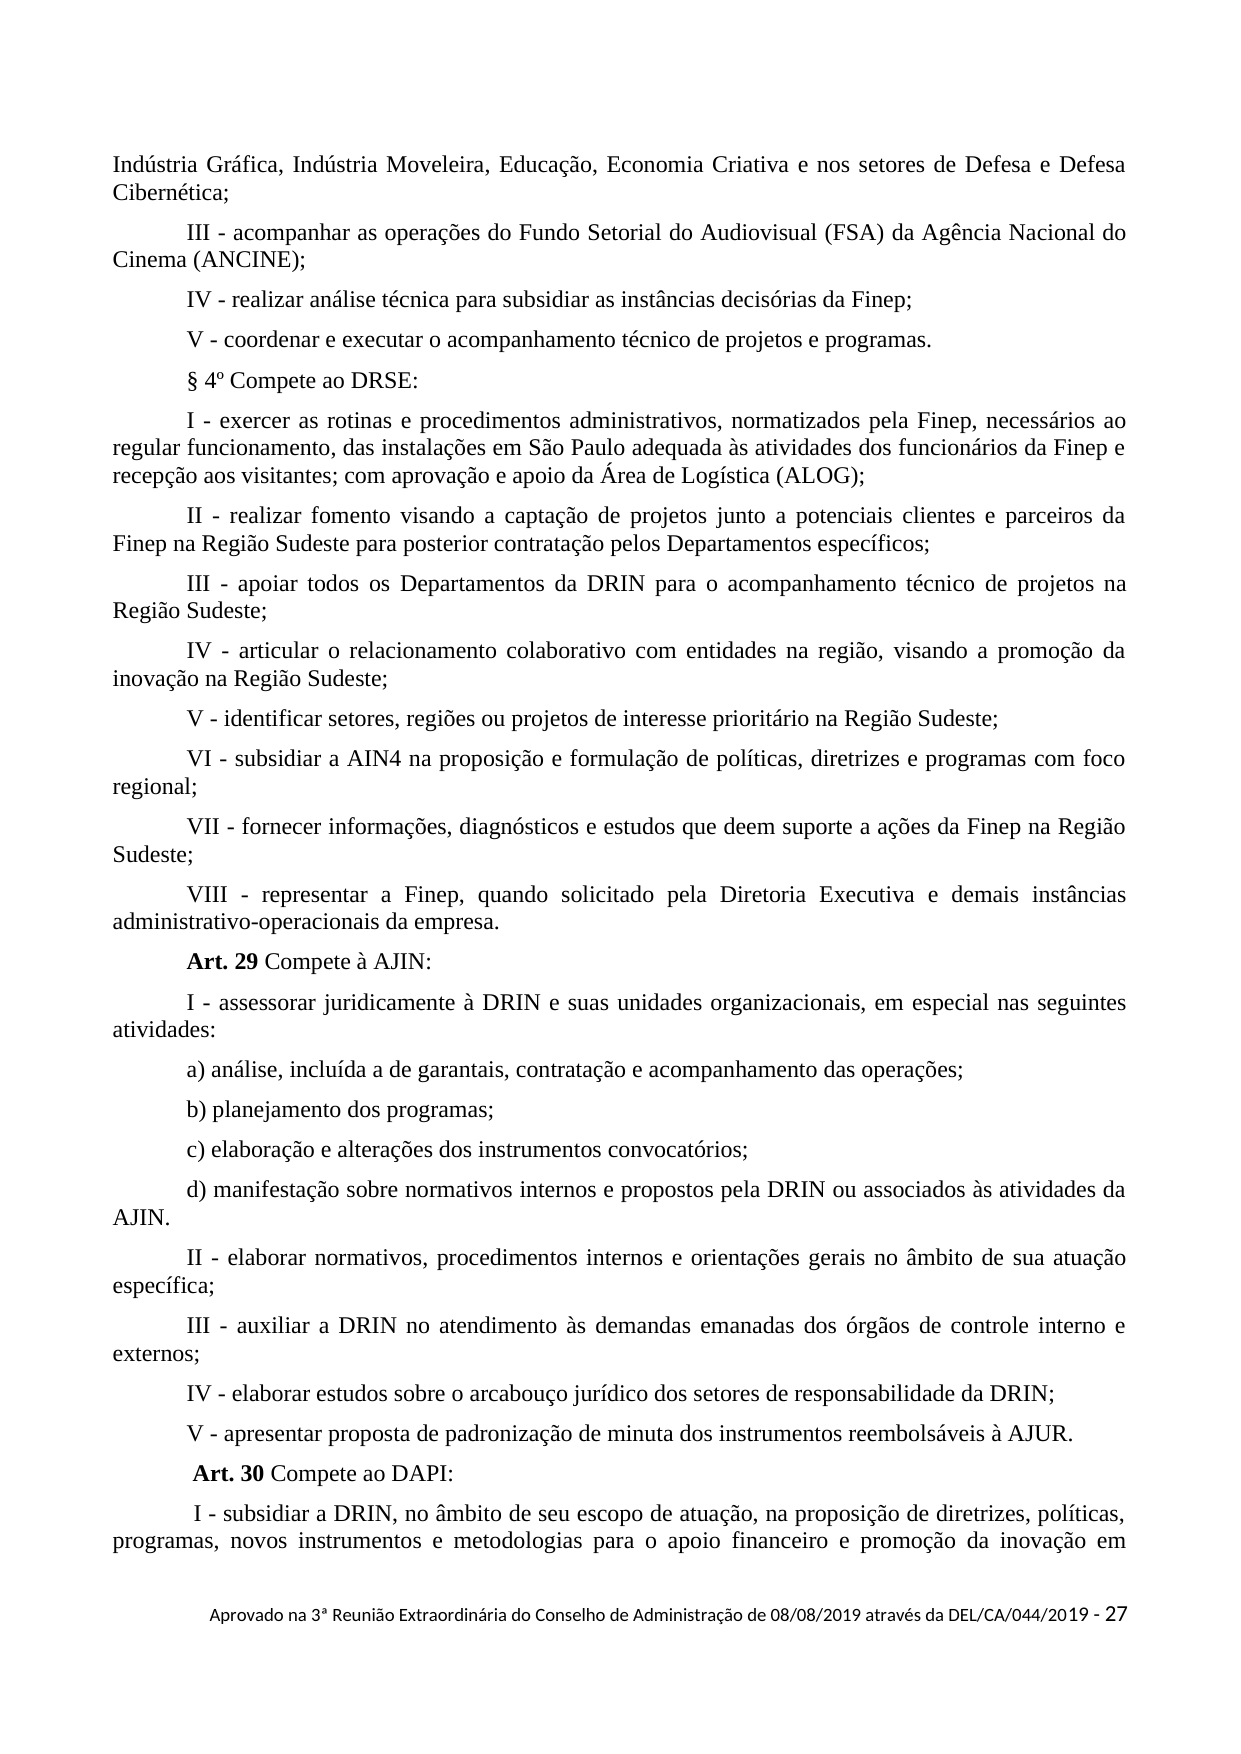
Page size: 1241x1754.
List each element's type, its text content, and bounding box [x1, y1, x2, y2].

text IV - elaborar estudos sobre o arcabouço jurídico dos setores de responsabilidade da DRIN; [112, 1379, 1128, 1406]
text d) manifestação sobre normativos internos e propostos pela DRIN ou associados às atividades da AJIN. [112, 1176, 1128, 1231]
text V - identificar setores, regiões ou projetos de interesse prioritário na Região Sudeste; [112, 704, 1128, 732]
text III - auxiliar a DRIN no atendimento às demandas emanadas dos órgãos de controle interno e externos; [112, 1311, 1128, 1366]
text § 4º Compete ao DRSE: [112, 366, 1128, 393]
text VI - subsidiar a AIN4 na proposição e formulação de políticas, diretrizes e programas com foco regional; [112, 744, 1128, 799]
text VIII - representar a Finep, quando solicitado pela Diretoria Executiva e demais instâncias administrativo-operacionais da empresa. [112, 880, 1128, 935]
text IV - articular o relacionamento colaborativo com entidades na região, visando a promoção da inovação na Região Sudeste; [112, 636, 1128, 692]
text b) planejamento dos programas; [112, 1095, 1128, 1123]
text a) análise, incluída a de garantais, contratação e acompanhamento das operações; [112, 1055, 1128, 1083]
text V - apresentar proposta de padronização de minuta dos instrumentos reembolsáveis à AJUR. [112, 1419, 1128, 1446]
text Art. 29 Compete à AJIN: [112, 947, 1128, 975]
text III - acompanhar as operações do Fundo Setorial do Audiovisual (FSA) da Agência Nacional do Cinema (ANCINE); [112, 218, 1128, 273]
text IV - realizar análise técnica para subsidiar as instâncias decisórias da Finep; [112, 285, 1128, 313]
text Art. 30 Compete ao DAPI: [112, 1459, 1128, 1486]
text Indústria Gráfica, Indústria Moveleira, Educação, Economia Criativa e nos setores de Defesa e Defesa Cibernética; [112, 150, 1128, 205]
text I - assessorar juridicamente à DRIN e suas unidades organizacionais, em especial nas seguintes atividades: [112, 987, 1128, 1043]
text I - subsidiar a DRIN, no âmbito de seu escopo de atuação, na proposição de diretrizes, políticas, programas, novos instrumentos e metodologias para o apoio financeiro e promoção da inovação em [112, 1499, 1128, 1554]
text II - realizar fomento visando a captação de projetos junto a potenciais clientes e parceiros da Finep na Região Sudeste para posterior contratação pelos Departamentos específicos; [112, 501, 1128, 556]
text I - exercer as rotinas e procedimentos administrativos, normatizados pela Finep, necessários ao regular funcionamento, das instalações em São Paulo adequada às atividades dos funcionários da Finep e recepção aos visitantes; com aprovação e apoio da Área de Logística (ALOG); [112, 406, 1128, 488]
text II - elaborar normativos, procedimentos internos e orientações gerais no âmbito de sua atuação específica; [112, 1243, 1128, 1298]
text VII - fornecer informações, diagnósticos e estudos que deem suporte a ações da Finep na Região Sudeste; [112, 812, 1128, 867]
text V - coordenar e executar o acompanhamento técnico de projetos e programas. [112, 326, 1128, 353]
text III - apoiar todos os Departamentos da DRIN para o acompanhamento técnico de projetos na Região Sudeste; [112, 569, 1128, 624]
text c) elaboração e alterações dos instrumentos convocatórios; [112, 1135, 1128, 1163]
